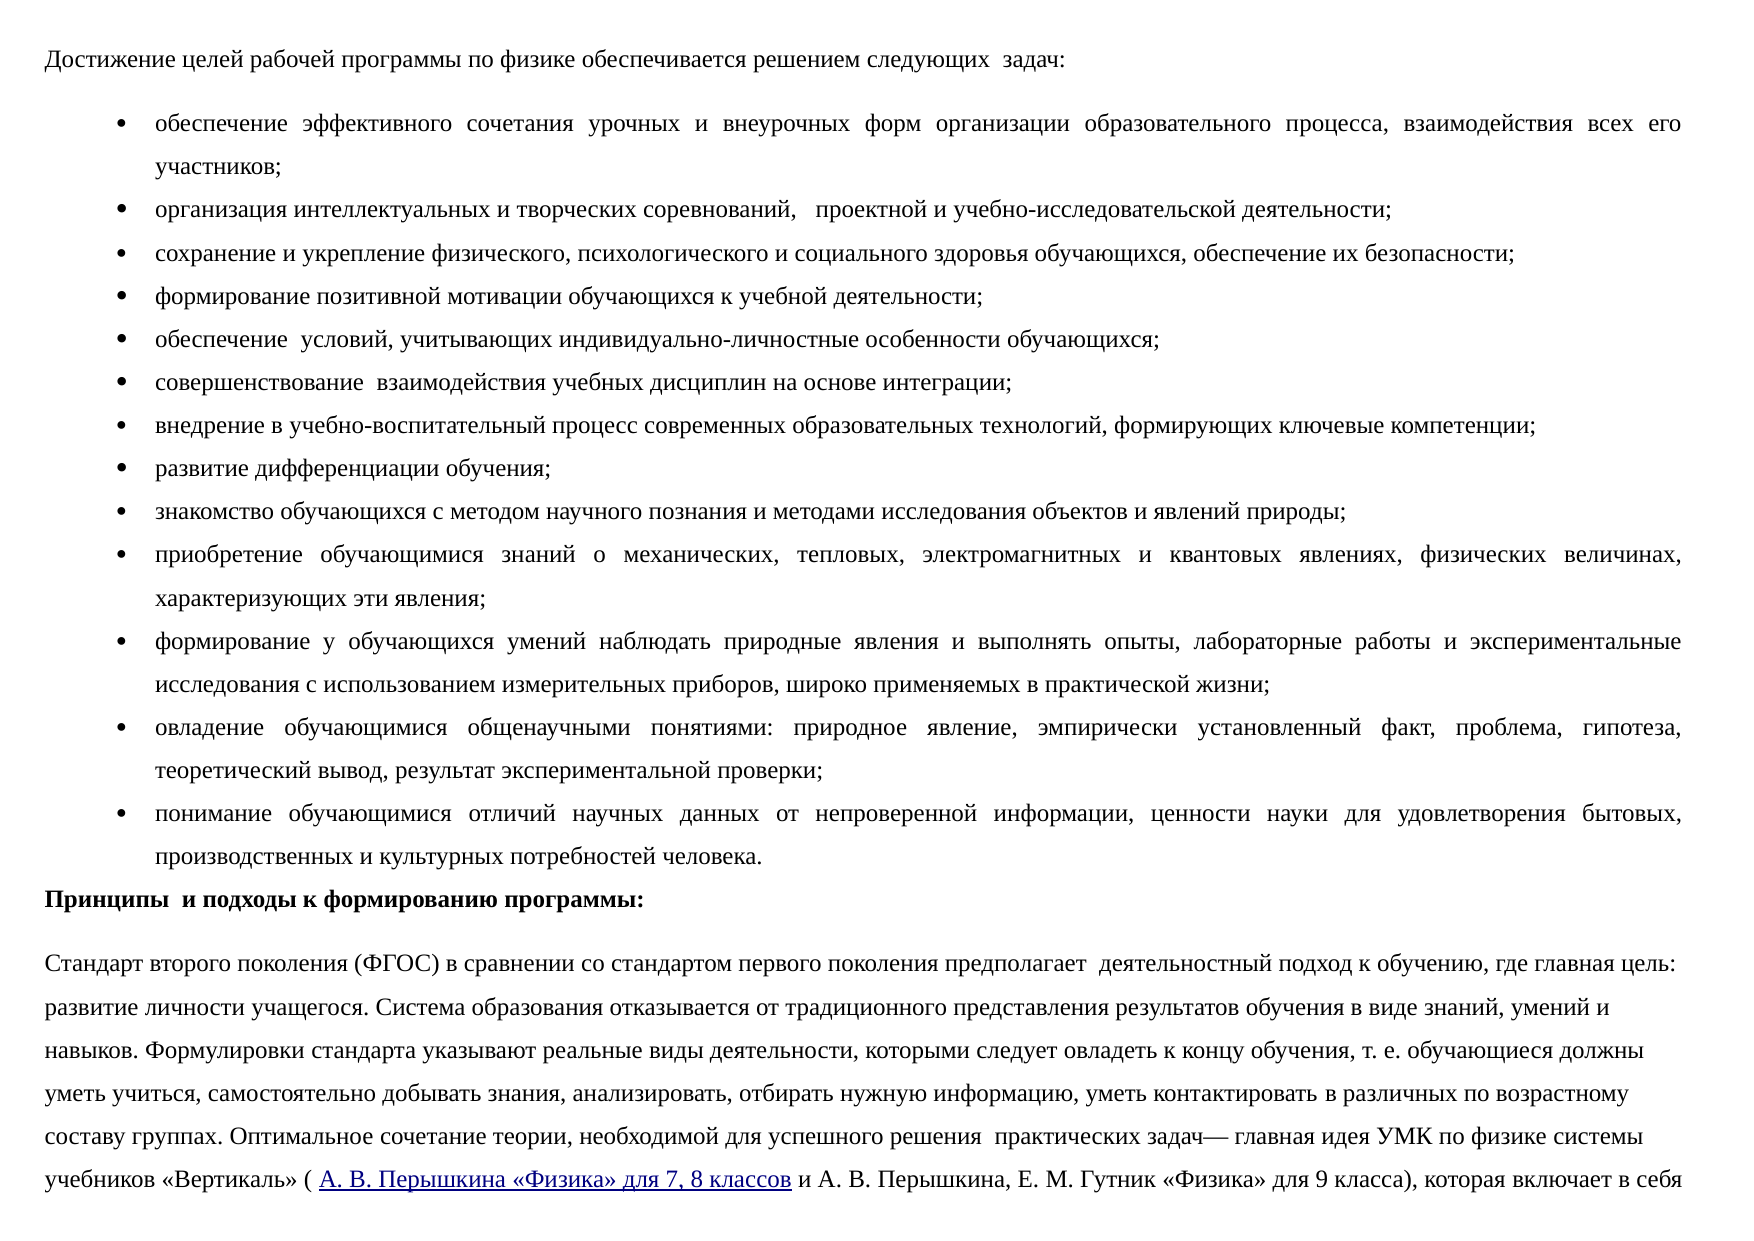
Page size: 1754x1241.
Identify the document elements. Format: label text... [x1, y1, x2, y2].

list обеспечение условий, учитывающих индивидуально-личностные особенно­сти обучающихся; [117, 324, 1683, 353]
list формирование у обучающихся умений наблюдать природные явления и выполнять опыты, лабораторные работы и экспериментальные исследования с использованием измерительных приборов, широко применяемых в практической жизни; [117, 626, 1683, 698]
list организация интеллектуальных и творческих соревнований, проектной и учебно-исследовательской деятельности; [117, 194, 1683, 223]
list совершенствование взаимодействия учебных дисциплин на основе интеграции; [117, 367, 1683, 396]
list обеспечение эффективного сочетания урочных и внеурочных форм организации образовательного процесса, взаимодействия всех его участников; [117, 108, 1683, 180]
text Стандарт второго поколения (ФГОС) в сравнении со стандартом первого поколения предполагает деятельностный подход к обучению, где главная цель: развитие личности учащегося. Система образования отказывается от традиционного представления результатов обучения в виде знаний, умений и навыков. Формулировки стандарта указывают реальные виды деятельности, которыми следует овладеть к концу обучения, т. е. обучающиеся должны уметь учиться, самостоятельно добывать знания, анализировать, отбирать нужную информацию, уметь контактировать в различных по возрастному составу группах. Оптимальное сочетание теории, необходимой для успешного решения практических задач— главная идея УМК по физике системы учебников «Вертикаль» ( А. В. Перышкина «Физика» для 7, 8 классов и А. В. Перышкина, Е. М. Гутник «Физика» для 9 класса), которая включает в себя [44, 948, 1683, 1193]
list сохранение и укрепление физического, психологического и социального здоровья обучающихся, обеспечение их безопасности; [117, 238, 1683, 266]
list знакомство обучающихся с методом научного познания и методами исследования объектов и явлений природы; [117, 496, 1683, 525]
list приобретение обучающимися знаний о механических, тепловых, электромагнитных и квантовых явлениях, физических величинах, характеризующих эти явления; [117, 539, 1683, 611]
list развитие дифференциации обучения; [117, 453, 1683, 482]
list понимание обучающимися отличий научных данных от непроверенной информации, ценности науки для удовлетворения бытовых, производственных и культурных потребностей человека. [117, 798, 1683, 870]
list формирование позитивной мотивации обучающихся к учебной деятельно­сти; [117, 281, 1683, 309]
list овладение обучающимися общенаучными понятиями: природное явление, эмпирически установленный факт, проблема, гипотеза, теоретический вывод, результат экспериментальной проверки; [117, 712, 1683, 784]
text Принципы и подходы к формированию программы: [44, 884, 1683, 913]
list внедрение в учебно-воспитательный процесс современных образовательных технологий, формирующих ключевые компетенции; [117, 410, 1683, 439]
text Достижение целей рабочей программы по физике обеспечивается решением следующих задач: [44, 44, 1683, 73]
